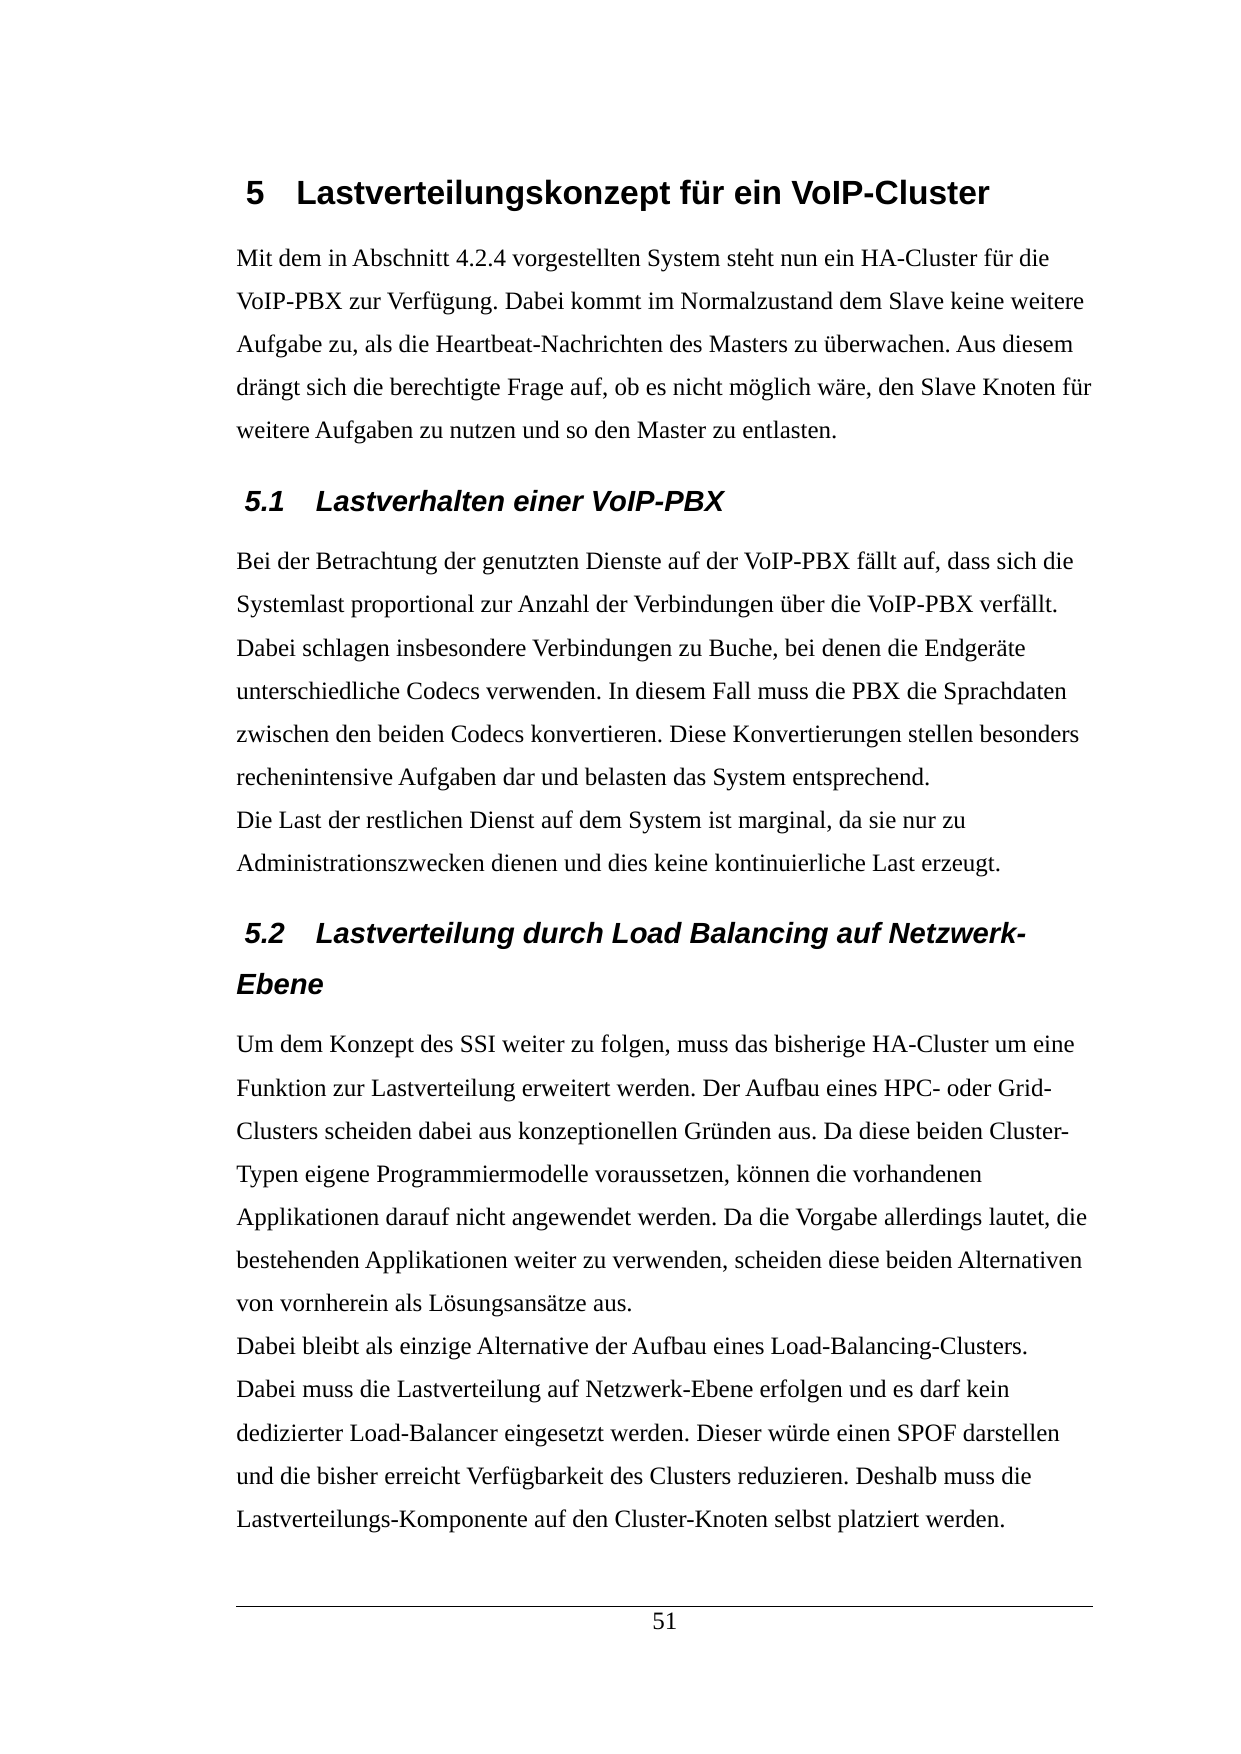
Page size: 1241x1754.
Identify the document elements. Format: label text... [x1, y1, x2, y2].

text Die Last der restlichen Dienst auf dem System ist marginal, da sie nur zu Administrationszwecken dienen und dies keine kontinuierliche Last erzeugt. [236, 805, 1093, 877]
subtitle Lastverteilungskonzept für ein VoIP-Cluster [236, 173, 1093, 211]
subtitle Lastverhalten einer VoIP-PBX [236, 484, 1093, 517]
text Dabei bleibt als einzige Alternative der Aufbau eines Load-Balancing-Clusters. Dabei muss die Lastverteilung auf Netzwerk-Ebene erfolgen und es darf kein dedizierter Load-Balancer eingesetzt werden. Dieser würde einen SPOF darstellen und die bisher erreicht Verfügbarkeit des Clusters reduzieren. Deshalb muss die Lastverteilungs-Komponente auf den Cluster-Knoten selbst platziert werden. [236, 1331, 1093, 1533]
subtitle Lastverteilung durch Load Balancing auf Netzwerk-Ebene [236, 916, 1093, 1000]
text Bei der Betrachtung der genutzten Dienste auf der VoIP-PBX fällt auf, dass sich die Systemlast proportional zur Anzahl der Verbindungen über die VoIP-PBX verfällt. Dabei schlagen insbesondere Verbindungen zu Buche, bei denen die Endgeräte unterschiedliche Codecs verwenden. In diesem Fall muss die PBX die Sprachdaten zwischen den beiden Codecs konvertieren. Diese Konvertierungen stellen besonders rechenintensive Aufgaben dar und belasten das System entsprechend. [236, 546, 1093, 791]
text Mit dem in Abschnitt 4.2.4 vorgestellten System steht nun ein HA-Cluster für die VoIP-PBX zur Verfügung. Dabei kommt im Normalzustand dem Slave keine weitere Aufgabe zu, als die Heartbeat-Nachrichten des Masters zu überwachen. Aus diesem drängt sich die berechtigte Frage auf, ob es nicht möglich wäre, den Slave Knoten für weitere Aufgaben zu nutzen und so den Master zu entlasten. [236, 243, 1093, 444]
text Um dem Konzept des SSI weiter zu folgen, muss das bisherige HA-Cluster um eine Funktion zur Lastverteilung erweitert werden. Der Aufbau eines HPC- oder Grid-Clusters scheiden dabei aus konzeptionellen Gründen aus. Da diese beiden Cluster-Typen eigene Programmiermodelle voraussetzen, können die vorhandenen Applikationen darauf nicht angewendet werden. Da die Vorgabe allerdings lautet, die bestehenden Applikationen weiter zu verwenden, scheiden diese beiden Alternativen von vornherein als Lösungsansätze aus. [236, 1029, 1093, 1317]
